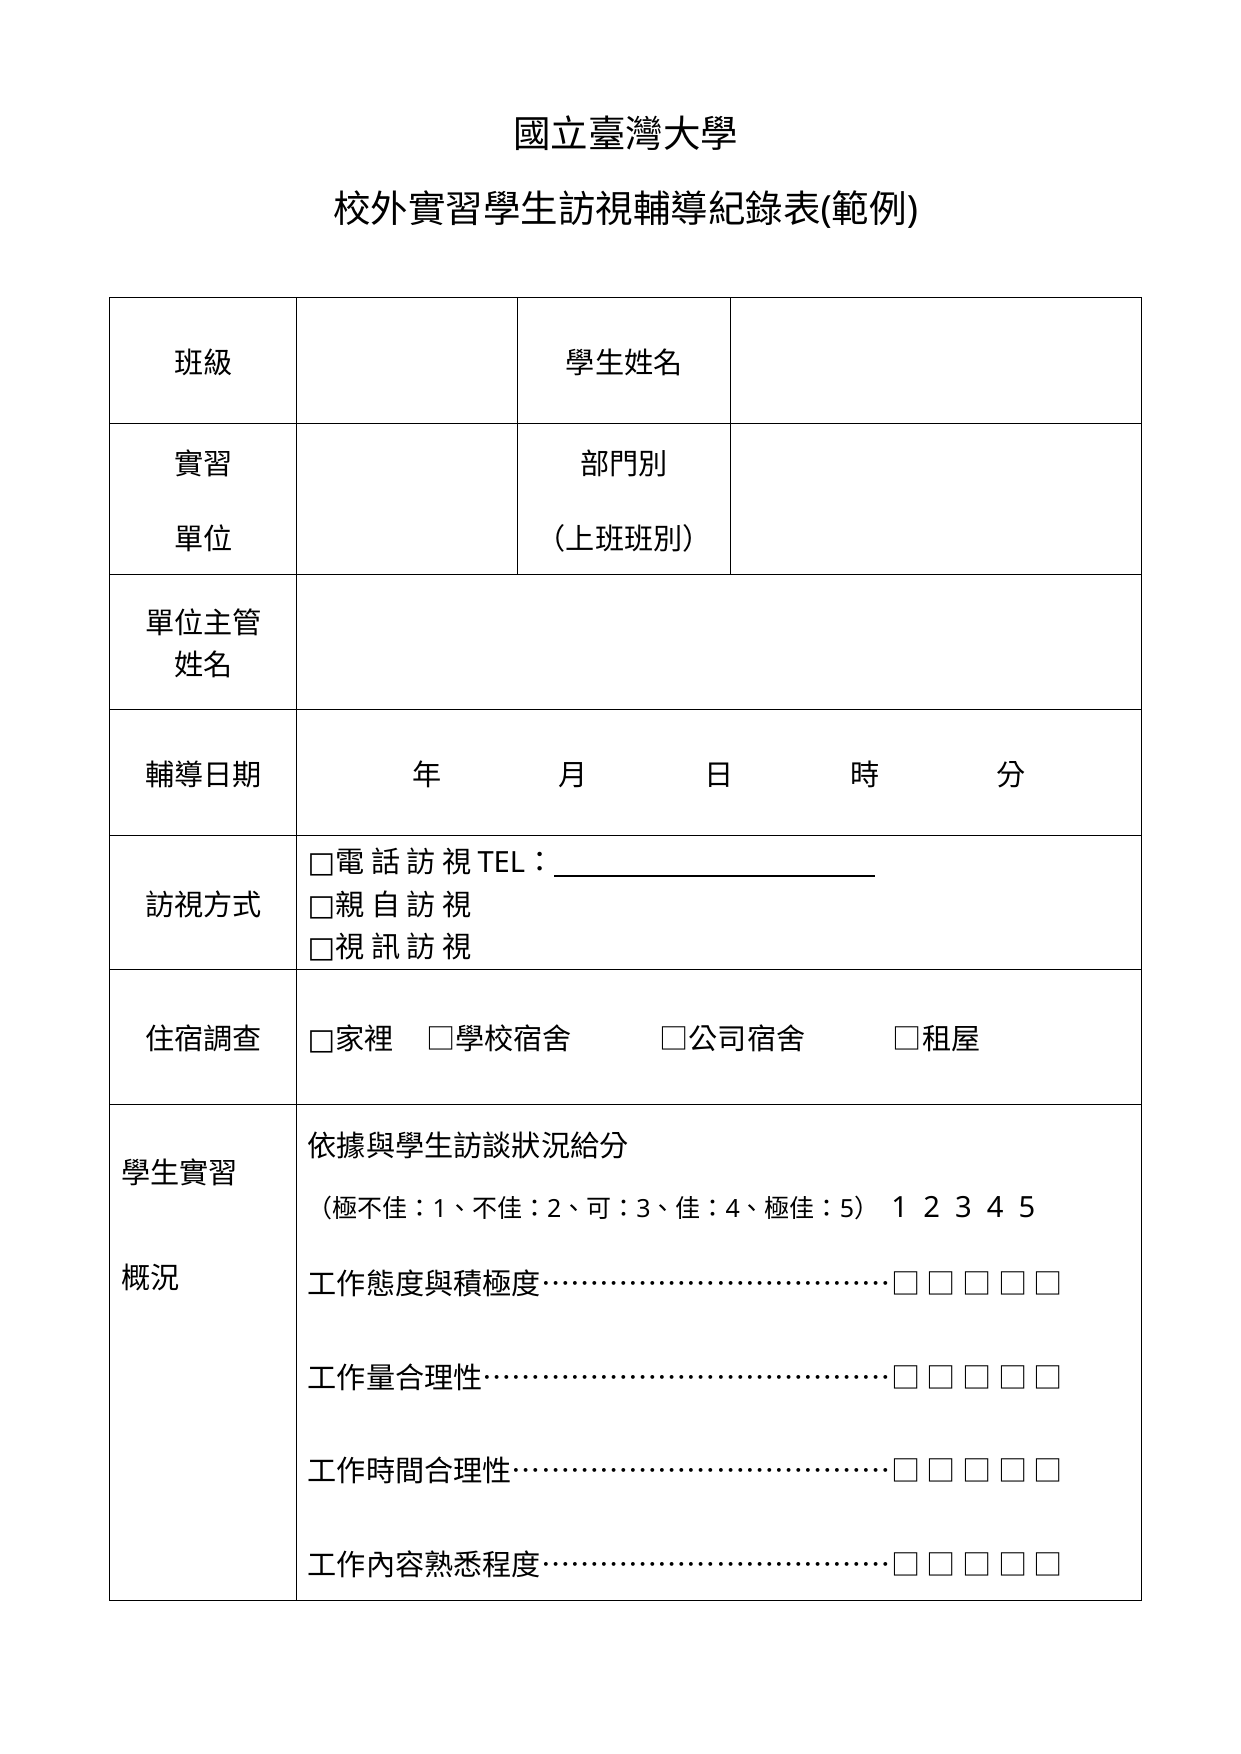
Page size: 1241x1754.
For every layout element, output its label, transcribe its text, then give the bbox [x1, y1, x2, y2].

table_cell 學生實習 概況 [110, 1105, 296, 1600]
table_cell [297, 424, 517, 574]
table_cell 輔導日期 [110, 710, 296, 835]
table_cell [297, 575, 1141, 709]
table_cell 依據與學生訪談狀況給分 （極不佳：1、不佳：2、可：3、佳：4、極佳：5） 1 2 3 4 5 工作態度與積極度………………………………□ □ □ □ □ 工作量合理性……………………………………□ □ □ □ □ 工作時間合理性…………………………………□ □ □ □ □ 工作內容熟悉程度………………………………□ □ □ □ □ [297, 1105, 1141, 1600]
table_cell 訪視方式 [110, 836, 296, 969]
text 國立臺灣大學 [187, 93, 1063, 168]
table_header 學生姓名 [518, 298, 730, 423]
table_cell □電 話 訪 視TEL： □親 自 訪 視 □視 訊 訪 視 [297, 836, 1141, 969]
table_cell 部門別 （上班班別） [518, 424, 730, 574]
table_cell 年 月 日 時 分 [297, 710, 1141, 835]
table_cell 單位主管 姓名 [110, 575, 296, 709]
table_cell 住宿調查 [110, 970, 296, 1103]
table_header 班級 [110, 298, 296, 423]
table_header [731, 298, 1141, 423]
text 校外實習學生訪視輔導紀錄表(範例) [187, 168, 1063, 243]
table_cell □家裡 □學校宿舍 □公司宿舍 □租屋 [297, 970, 1141, 1103]
table_cell [731, 424, 1141, 574]
table_cell 實習 單位 [110, 424, 296, 574]
table_header [297, 298, 517, 423]
